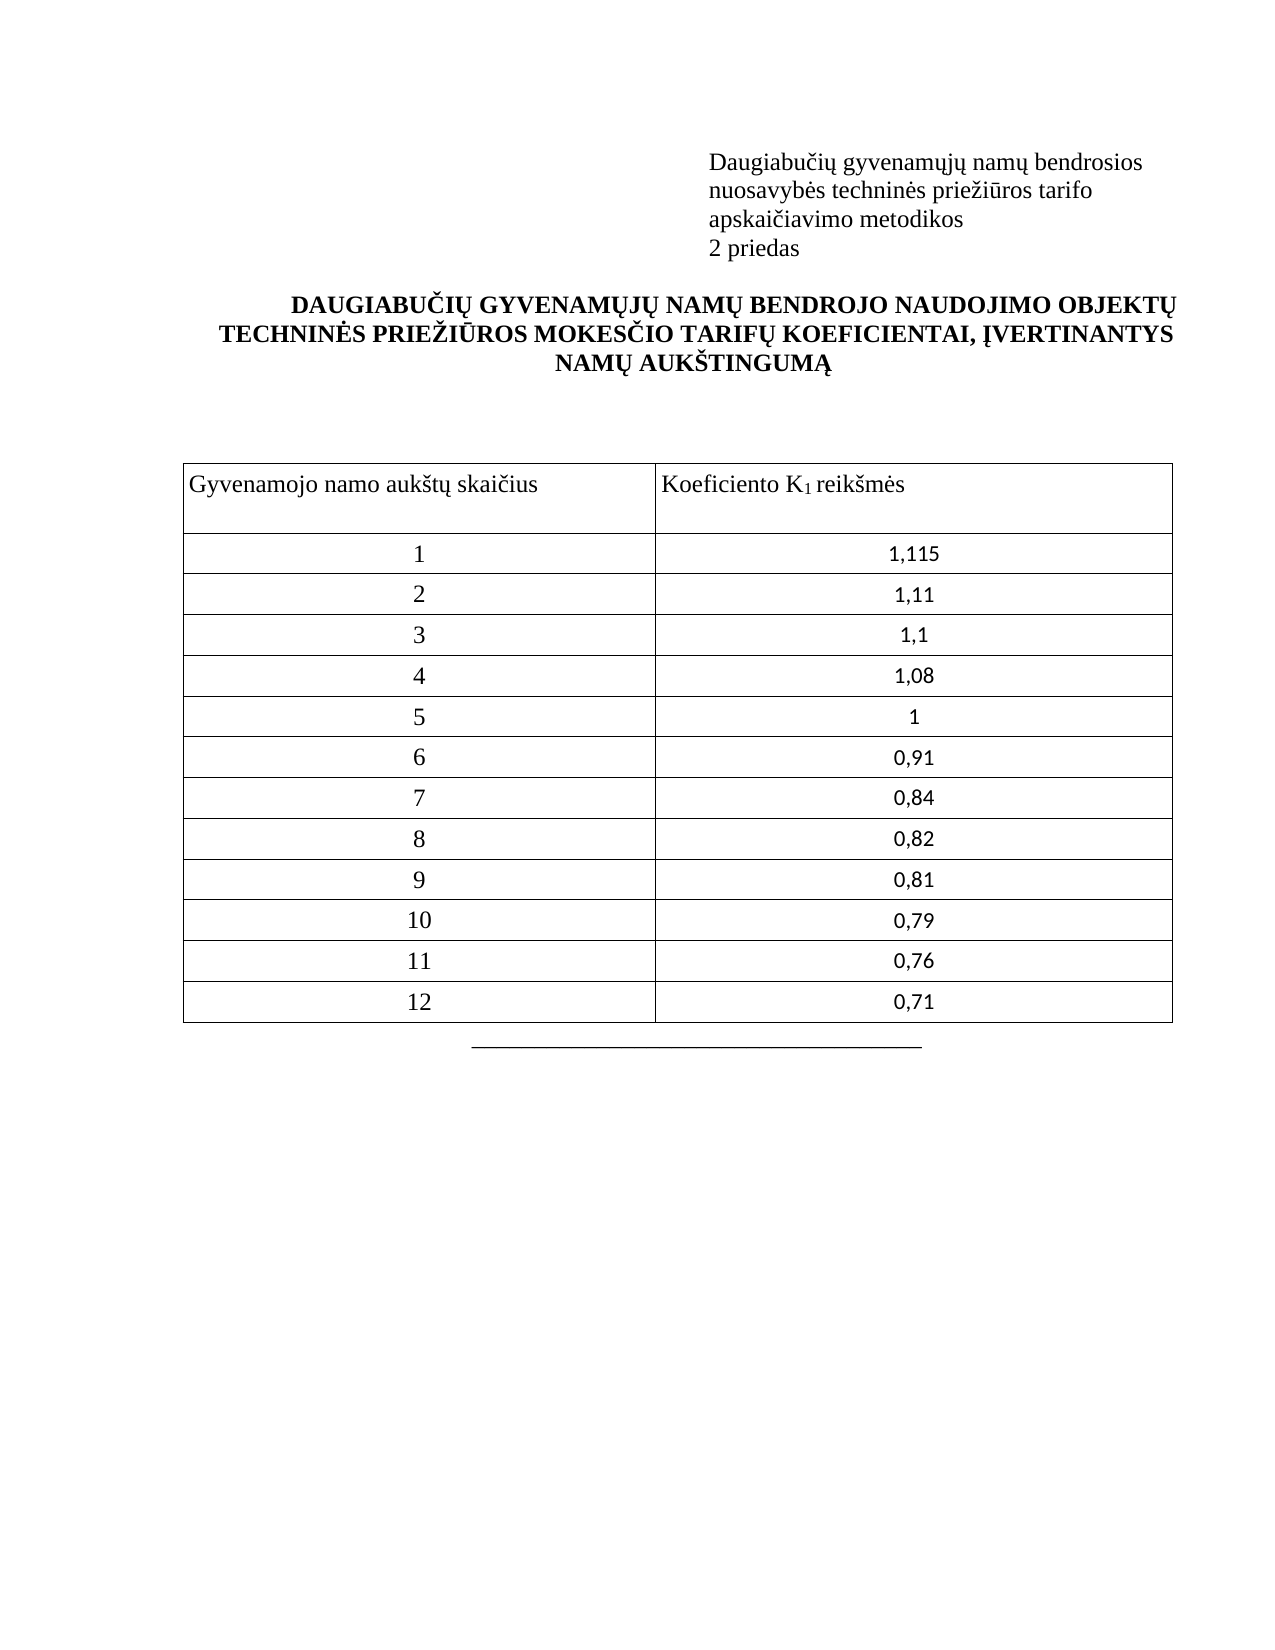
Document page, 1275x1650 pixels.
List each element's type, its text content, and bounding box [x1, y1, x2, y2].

table_cell 0,76 [656, 941, 1172, 981]
text 2 priedas [709, 233, 1216, 262]
table_cell 12 [184, 982, 655, 1021]
table_header Gyvenamojo namo aukštų skaičius [184, 464, 655, 533]
table_cell 7 [184, 778, 655, 818]
table_cell 4 [184, 656, 655, 696]
table_cell 8 [184, 819, 655, 858]
table_cell 6 [184, 737, 655, 777]
text Daugiabučių gyvenamųjų namų bendrosios [709, 147, 1216, 176]
table_cell 0,84 [656, 778, 1172, 818]
table_cell 1,11 [656, 574, 1172, 614]
table_cell 5 [184, 697, 655, 736]
table_cell 0,71 [656, 982, 1172, 1021]
text nuosavybės techninės priežiūros tarifo [709, 176, 1216, 204]
table_header Koeficiento K1 reikšmės [656, 464, 1172, 533]
table_cell 0,79 [656, 900, 1172, 940]
table_cell 1 [656, 697, 1172, 736]
table_cell 1,1 [656, 615, 1172, 655]
table_cell 0,91 [656, 737, 1172, 777]
table_cell 2 [184, 574, 655, 614]
table_cell 1 [184, 534, 655, 573]
table_cell 11 [184, 941, 655, 981]
table_cell 0,81 [656, 860, 1172, 899]
table_cell 1,08 [656, 656, 1172, 696]
table_cell 1,115 [656, 534, 1172, 573]
text DAUGIABUČIŲ GYVENAMŲJŲ NAMŲ BENDROJO NAUDOJIMO OBJEKTŲ TECHNINĖS PRIEŽIŪROS MOKESČIO TARIFŲ KOEFICIENTAI, ĮVERTINANTYS NAMŲ AUKŠTINGUMĄ [177, 291, 1216, 377]
table_cell 3 [184, 615, 655, 655]
table_cell 10 [184, 900, 655, 940]
table_cell 9 [184, 860, 655, 899]
table_cell 0,82 [656, 819, 1172, 858]
text ____________________________________ [177, 1022, 1216, 1051]
text apskaičiavimo metodikos [709, 204, 1216, 233]
